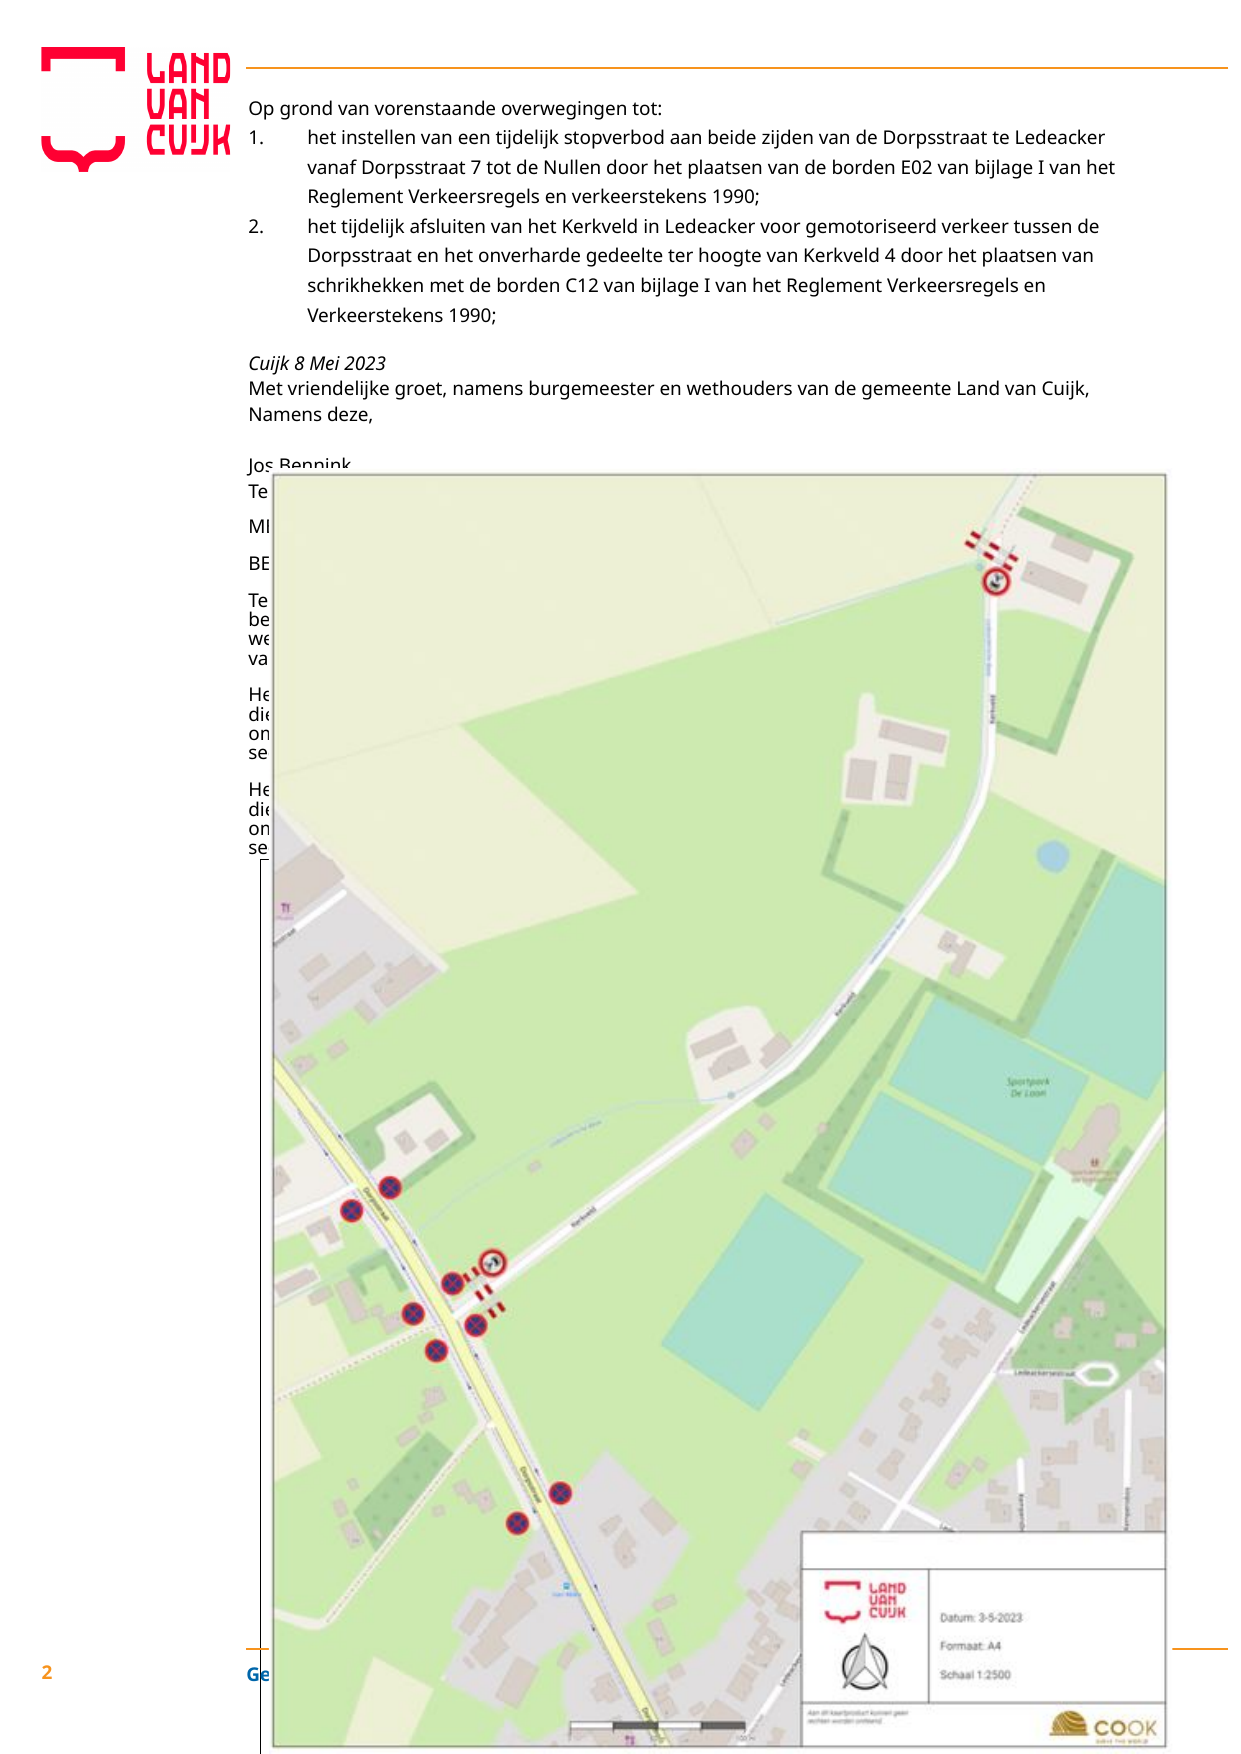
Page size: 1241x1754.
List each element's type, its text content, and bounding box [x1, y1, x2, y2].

text Met vriendelijke groet, namens burgemeester en wethouders van de gemeente Land van Cuijk, [248, 375, 1152, 401]
picture [268, 468, 1173, 1754]
text Op grond van vorenstaande overwegingen tot: [248, 95, 1152, 121]
text Cuijk 8 Mei 2023 [248, 350, 1152, 375]
text Namens deze, [248, 401, 1152, 427]
text MEDEDELINGEN: [248, 518, 268, 537]
picture [41, 47, 231, 172]
list het tijdelijk afsluiten van het Kerkveld in Ledeacker voor gemotoriseerd verkeer tussen de Dorpsstraat en het onverharde gedeelte ter hoogte van Kerkveld 4 door het plaatsen van schrikhekken met de borden C12 van bijlage I van het Reglement Verkeersregels en Verkeerstekens 1990; [248, 213, 1152, 328]
text BEZWAARCLAUSULE [248, 555, 268, 574]
list het instellen van een tijdelijk stopverbod aan beide zijden van de Dorpsstraat te Ledeacker vanaf Dorpsstraat 7 tot de Nullen door het plaatsen van de borden E02 van bijlage I van het Reglement Verkeersregels en verkeerstekens 1990; [248, 124, 1152, 209]
text Jos Bennink [248, 453, 1152, 478]
